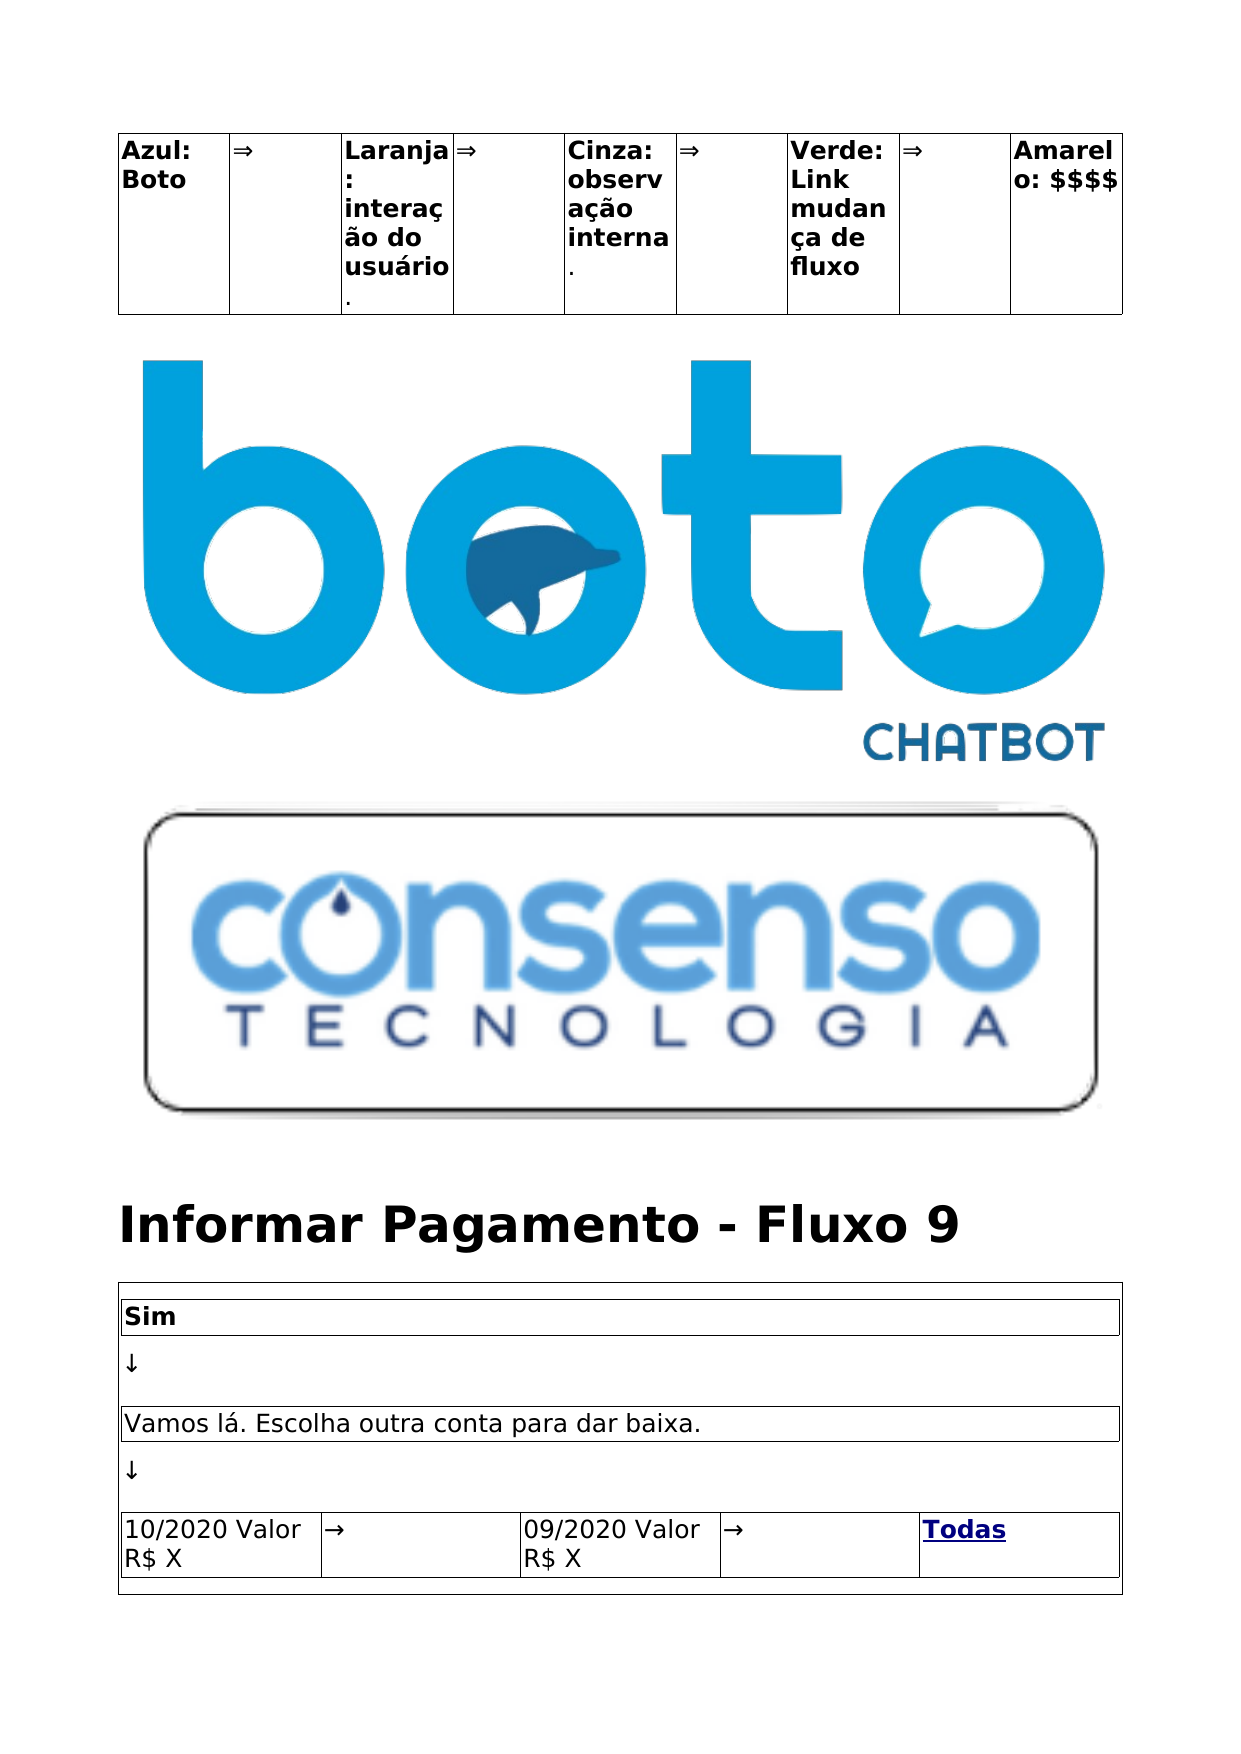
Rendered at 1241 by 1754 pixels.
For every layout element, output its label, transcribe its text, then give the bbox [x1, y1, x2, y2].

table_header Cinza: observação interna. [565, 134, 676, 314]
table_header ⇒ [677, 134, 787, 314]
picture [118, 797, 1123, 1147]
table_header Sim [122, 1300, 1119, 1334]
table_header Vamos lá. Escolha outra conta para dar baixa. [122, 1407, 1119, 1441]
table_header → [322, 1513, 520, 1577]
table_header ↓ ↓ [119, 1283, 1122, 1594]
table_header Todas [920, 1513, 1119, 1577]
table_header 09/2020 Valor R$ X [521, 1513, 720, 1577]
table_header → [721, 1513, 919, 1577]
table_header Laranja: interação do usuário. [342, 134, 453, 314]
subtitle Informar Pagamento - Fluxo 9 [118, 1196, 1122, 1254]
table_header Amarelo: $$$$ [1011, 134, 1122, 314]
table_header ⇒ [900, 134, 1010, 314]
table_header ⇒ [230, 134, 341, 314]
table_header Verde: Link mudança de fluxo [788, 134, 899, 314]
table_header 10/2020 Valor R$ X [122, 1513, 321, 1577]
picture [118, 328, 1123, 785]
table_header Azul: Boto [119, 134, 229, 314]
table_header ⇒ [454, 134, 564, 314]
